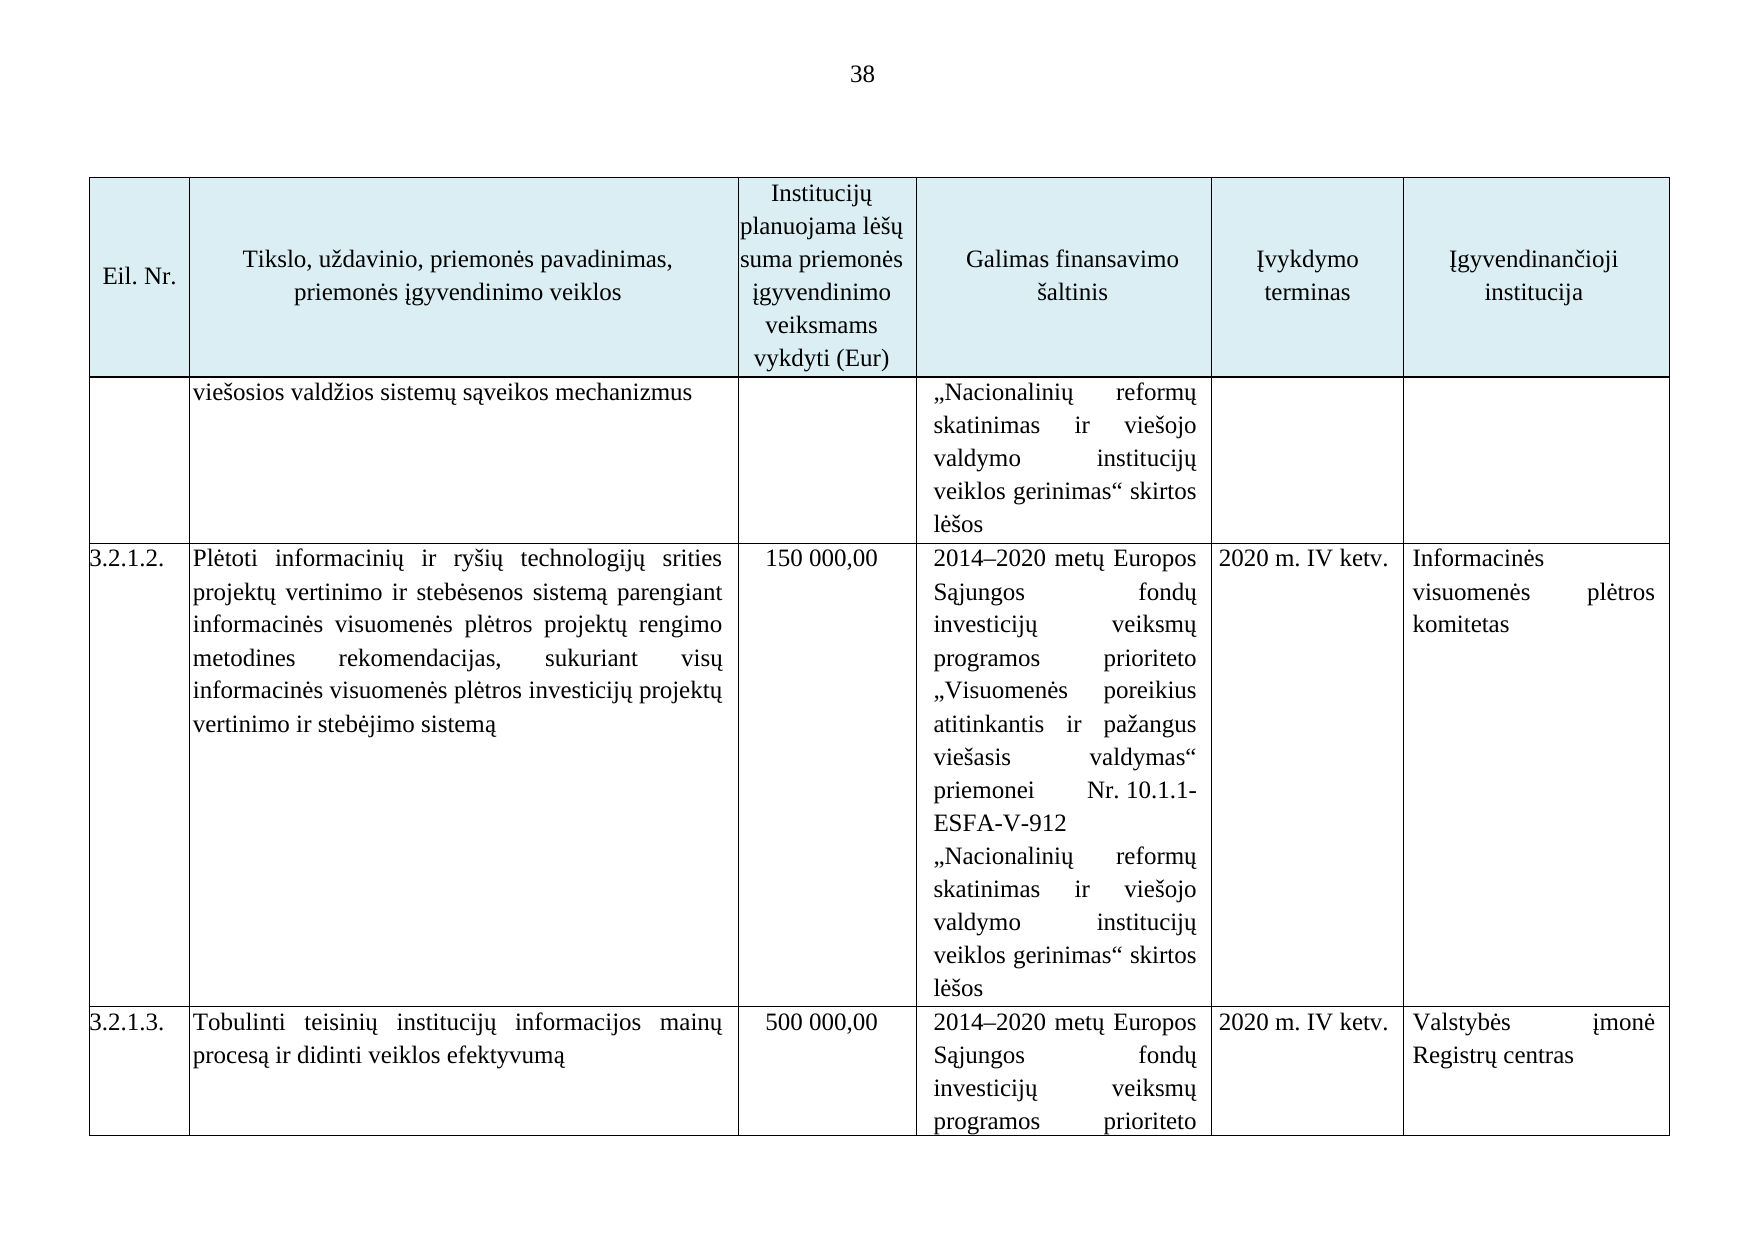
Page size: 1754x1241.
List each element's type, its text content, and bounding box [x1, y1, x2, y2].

table_cell 2020 m. IV ketv. [1212, 544, 1403, 1006]
table_cell Tobulinti teisinių institucijų informacijos mainų procesą ir didinti veiklos efektyvumą [190, 1007, 738, 1135]
table_header Tikslo, uždavinio, priemonės pavadinimas, priemonės įgyvendinimo veiklos [190, 178, 738, 376]
table_header Institucijų planuojama lėšų suma priemonės įgyvendinimo veiksmams vykdyti (Eur) [739, 178, 916, 376]
table_cell 3.2.1.2. [90, 544, 189, 1006]
table_cell Valstybės įmonė Registrų centras [1404, 1007, 1669, 1135]
table_cell 2014–2020 metų Europos Sąjungos fondų investicijų veiksmų programos prioriteto „Visuomenės poreikius atitinkantis ir pažangus viešasis valdymas“ priemonei Nr. 10.1.1-ESFA-V-912 „Nacionalinių reformų skatinimas ir viešojo valdymo institucijų veiklos gerinimas“ skirtos lėšos [917, 544, 1211, 1006]
table_header Įvykdymo terminas [1212, 178, 1403, 376]
table_cell 3.2.1.3. [90, 1007, 189, 1135]
table_cell „Nacionalinių reformų skatinimas ir viešojo valdymo institucijų veiklos gerinimas“ skirtos lėšos [917, 378, 1211, 542]
table_header Įgyvendinančioji institucija [1404, 178, 1669, 376]
table_cell [1212, 378, 1403, 542]
table_cell [90, 378, 189, 542]
table_cell 2020 m. IV ketv. [1212, 1007, 1403, 1135]
table_cell Informacinės visuomenės plėtros komitetas [1404, 544, 1669, 1006]
table_header Galimas finansavimo šaltinis [917, 178, 1211, 376]
table_cell 500 000,00 [739, 1007, 916, 1135]
table_cell [739, 378, 916, 542]
table_cell [1404, 378, 1669, 542]
table_cell Plėtoti informacinių ir ryšių technologijų srities projektų vertinimo ir stebėsenos sistemą parengiant informacinės visuomenės plėtros projektų rengimo metodines rekomendacijas, sukuriant visų informacinės visuomenės plėtros investicijų projektų vertinimo ir stebėjimo sistemą [190, 544, 738, 1006]
table_cell 2014–2020 metų Europos Sąjungos fondų investicijų veiksmų programos prioriteto [917, 1007, 1211, 1135]
table_cell viešosios valdžios sistemų sąveikos mechanizmus [190, 378, 738, 542]
table_header Eil. Nr. [90, 178, 189, 376]
table_cell 150 000,00 [739, 544, 916, 1006]
